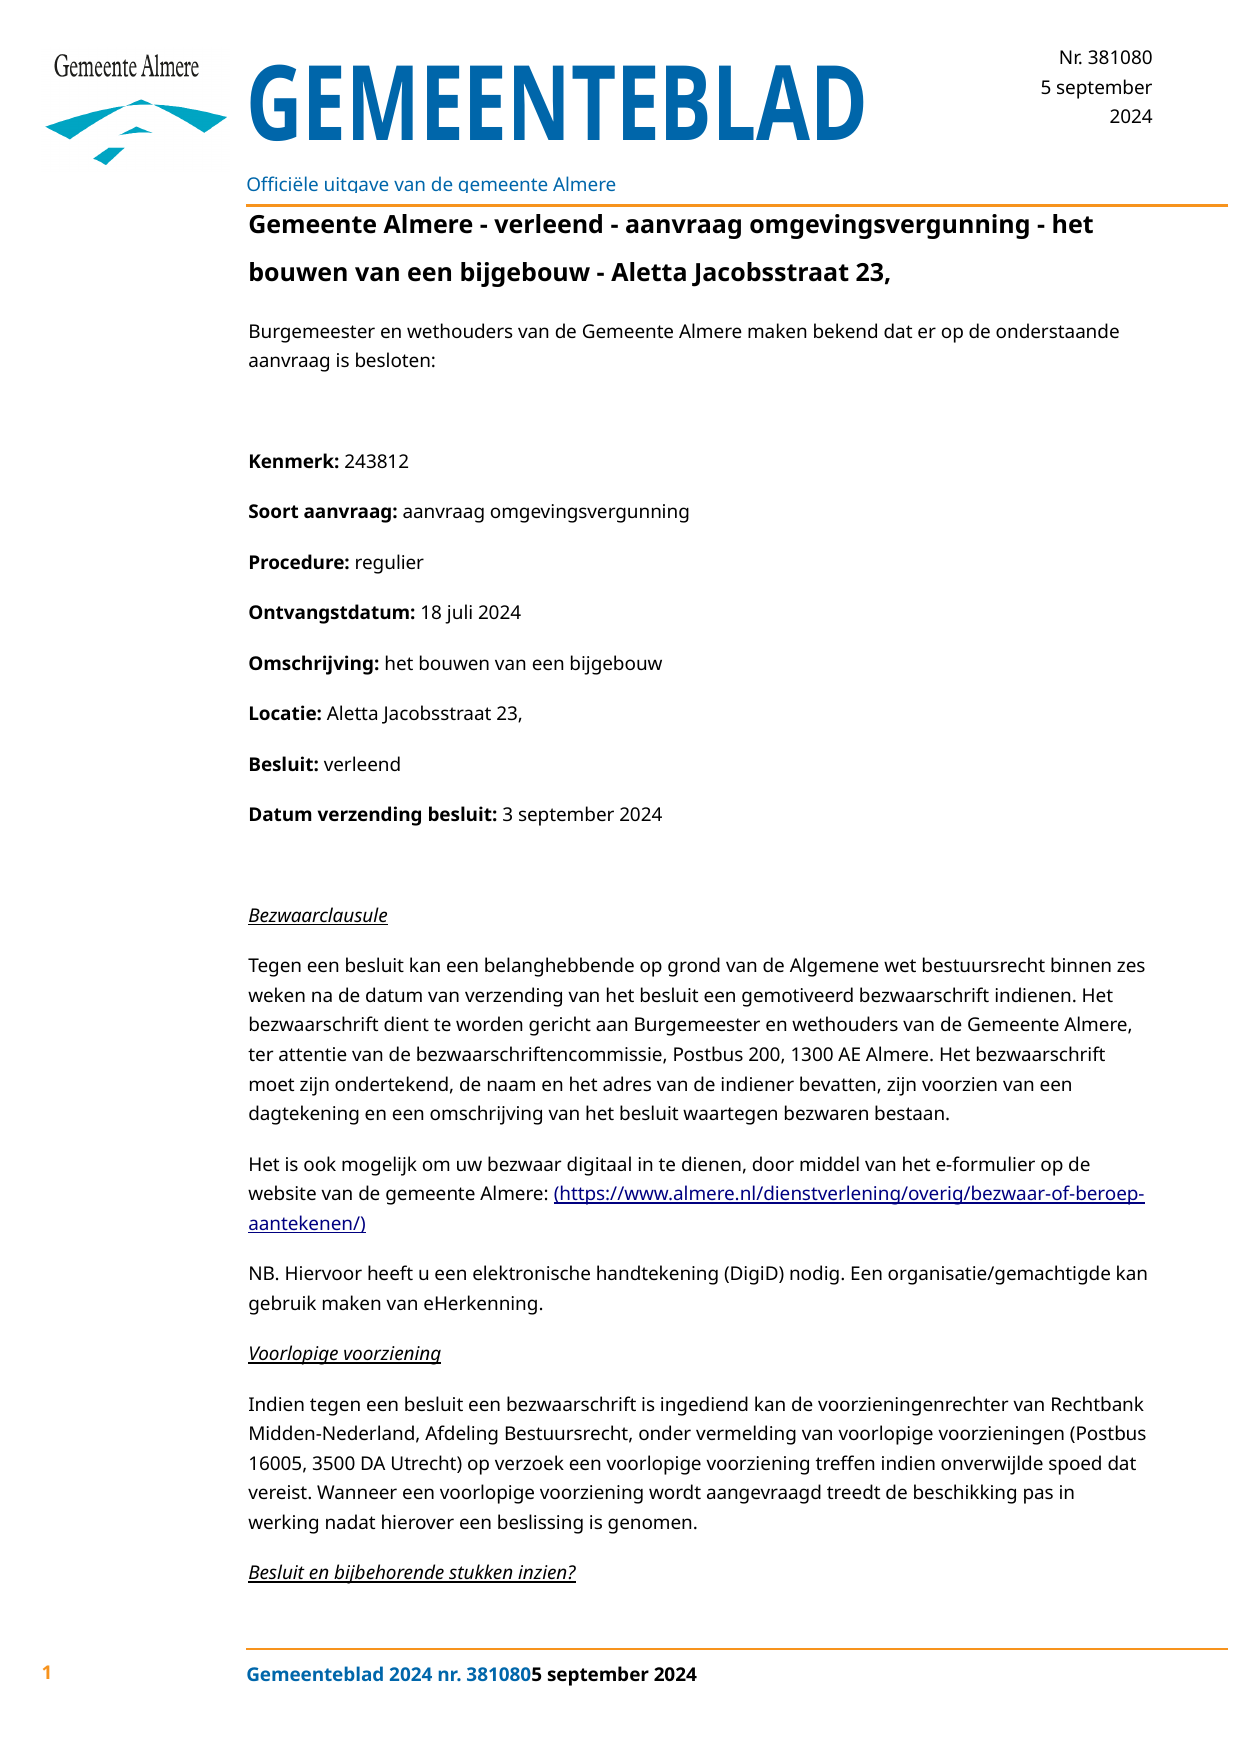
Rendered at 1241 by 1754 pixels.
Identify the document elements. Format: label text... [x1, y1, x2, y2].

text Besluit en bijbehorende stukken inzien? [248, 1559, 1152, 1585]
text Kenmerk: 243812 [248, 448, 1152, 474]
text Gemeente Almere - verleend - aanvraag omgevingsvergunning - het bouwen van een bijgebouw - Aletta Jacobsstraat 23, [248, 207, 1152, 288]
text NB. Hiervoor heeft u een elektronische handtekening (DigiD) nodig. Een organisatie/gemachtigde kan gebruik maken van eHerkenning. [248, 1260, 1152, 1316]
text Het is ook mogelijk om uw bezwaar digitaal in te dienen, door middel van het e-formulier op de website van de gemeente Almere: (https://www.almere.nl/dienstverlening/overig/bezwaar-of-beroep-aantekenen/) [248, 1151, 1152, 1236]
picture [41, 47, 231, 172]
text Indien tegen een besluit een bezwaarschrift is ingediend kan de voorzieningenrechter van Rechtbank Midden-Nederland, Afdeling Bestuursrecht, onder vermelding van voorlopige voorzieningen (Postbus 16005, 3500 DA Utrecht) op verzoek een voorlopige voorziening treffen indien onverwijlde spoed dat vereist. Wanneer een voorlopige voorziening wordt aangevraagd treedt de beschikking pas in werking nadat hierover een beslissing is genomen. [248, 1391, 1152, 1535]
text Datum verzending besluit: 3 september 2024 [248, 801, 1152, 827]
text Bezwaarclausule [248, 902, 1152, 928]
text Voorlopige voorziening [248, 1340, 1152, 1366]
text Soort aanvraag: aanvraag omgevingsvergunning [248, 499, 1152, 524]
text Besluit: verleend [248, 751, 1152, 777]
text Ontvangstdatum: 18 juli 2024 [248, 599, 1152, 625]
text Tegen een besluit kan een belanghebbende op grond van de Algemene wet bestuursrecht binnen zes weken na de datum van verzending van het besluit een gemotiveerd bezwaarschrift indienen. Het bezwaarschrift dient te worden gericht aan Burgemeester en wethouders van de Gemeente Almere, ter attentie van de bezwaarschriftencommissie, Postbus 200, 1300 AE Almere. Het bezwaarschrift moet zijn ondertekend, de naam en het adres van de indiener bevatten, zijn voorzien van een dagtekening en een omschrijving van het besluit waartegen bezwaren bestaan. [248, 952, 1152, 1126]
text Procedure: regulier [248, 549, 1152, 575]
text Locatie: Aletta Jacobsstraat 23, [248, 700, 1152, 726]
text Burgemeester en wethouders van de Gemeente Almere maken bekend dat er op de onderstaande aanvraag is besloten: [248, 318, 1152, 373]
text Omschrijving: het bouwen van een bijgebouw [248, 650, 1152, 676]
